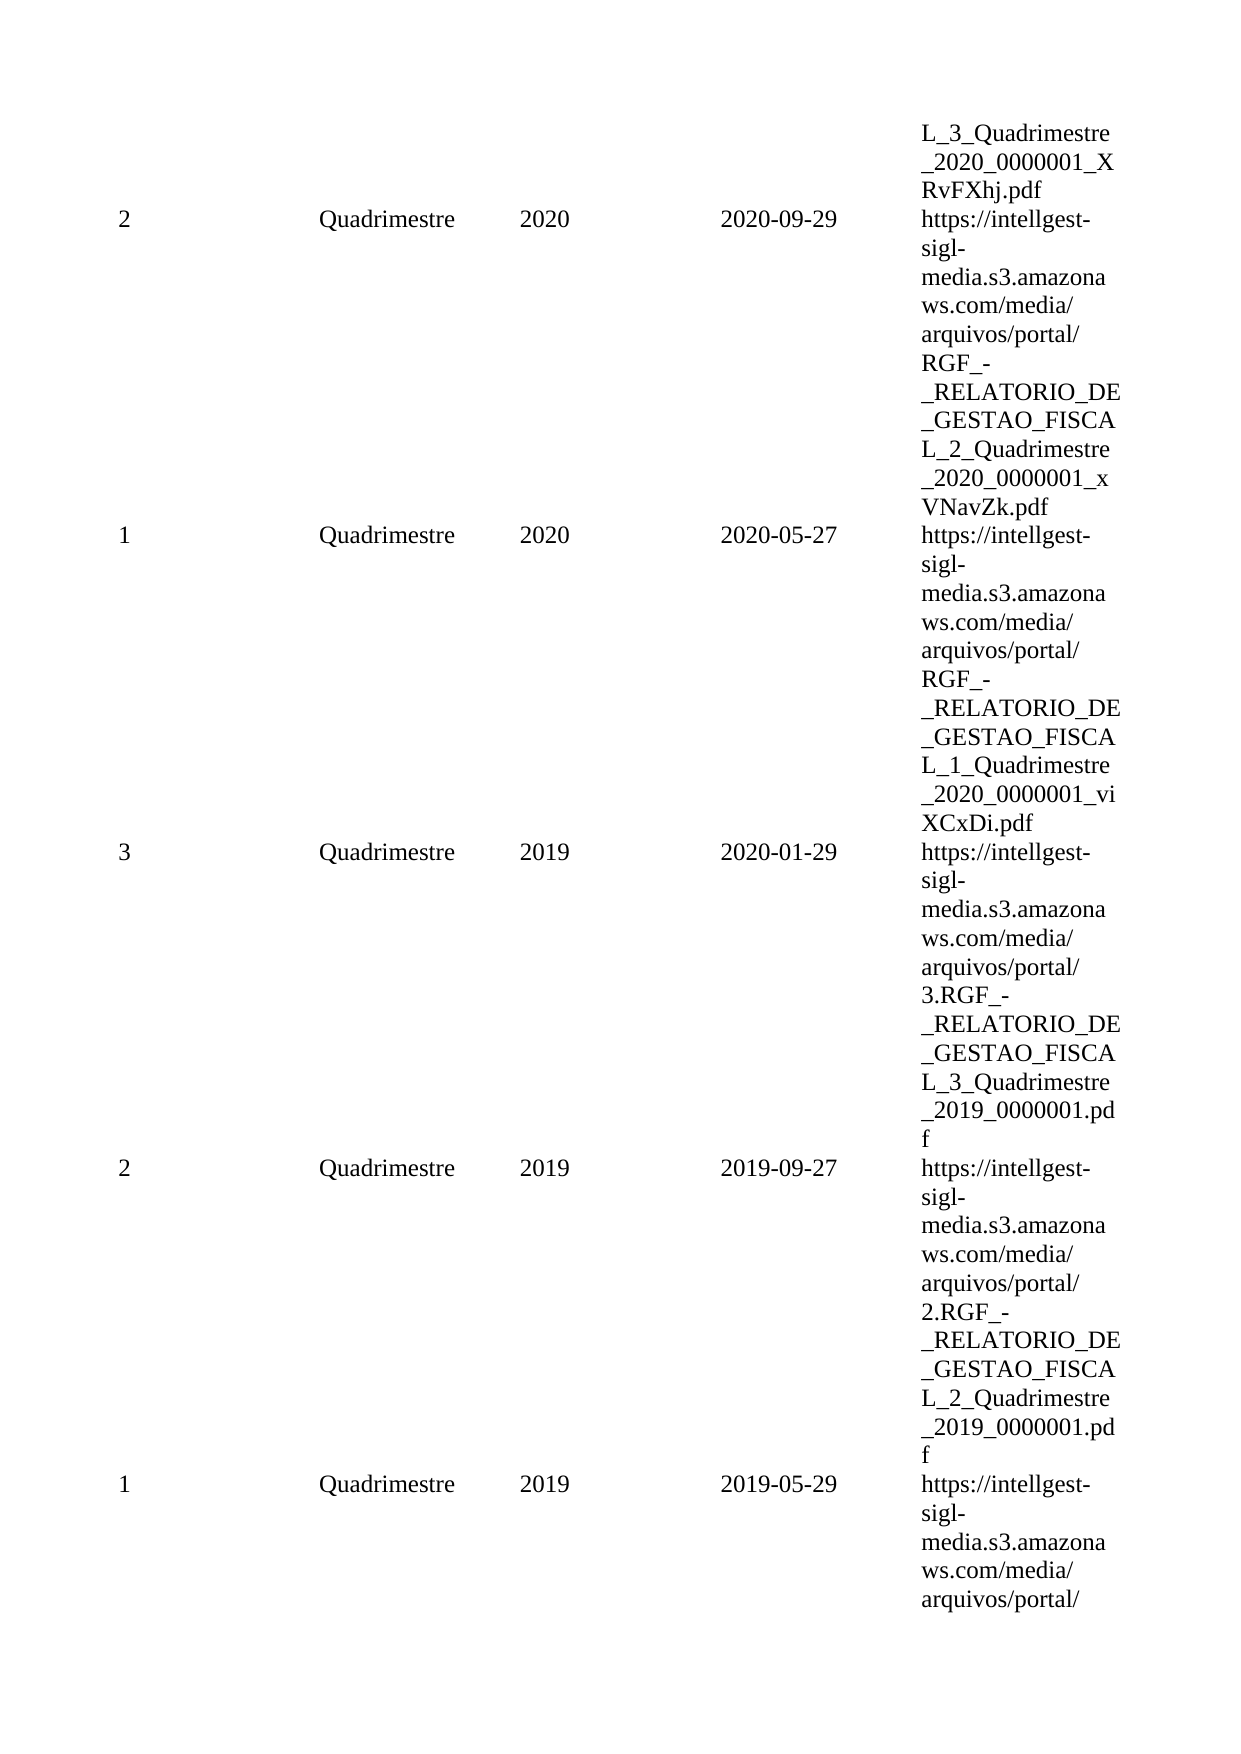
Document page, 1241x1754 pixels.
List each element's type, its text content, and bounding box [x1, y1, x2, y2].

table_cell 1 [118, 1469, 319, 1613]
table_cell 2020-01-29 [720, 837, 921, 1153]
table_cell 2020-05-27 [720, 521, 921, 837]
table_cell 2020-09-29 [720, 204, 921, 521]
table_cell 1 [118, 521, 319, 837]
table_cell https://intellgest-sigl-media.s3.amazonaws.com/media/arquivos/portal/ [921, 1469, 1122, 1613]
table_cell https://intellgest-sigl-media.s3.amazonaws.com/media/arquivos/portal/RGF_-_RELATORIO_DE_GESTAO_FISCAL_2_Quadrimestre_2020_0000001_xVNavZk.pdf [921, 204, 1122, 521]
table_cell [720, 118, 921, 204]
table_cell 3 [118, 837, 319, 1153]
table_cell Quadrimestre [319, 204, 519, 521]
table_cell 2020 [520, 204, 720, 521]
table_cell Quadrimestre [319, 1153, 519, 1469]
table_cell 2019-09-27 [720, 1153, 921, 1469]
table_cell https://intellgest-sigl-media.s3.amazonaws.com/media/arquivos/portal/3.RGF_-_RELATORIO_DE_GESTAO_FISCAL_3_Quadrimestre_2019_0000001.pdf [921, 837, 1122, 1153]
table_cell 2019 [520, 837, 720, 1153]
table_cell 2019-05-29 [720, 1469, 921, 1613]
table_cell 2019 [520, 1153, 720, 1469]
table_cell 2 [118, 204, 319, 521]
table_cell https://intellgest-sigl-media.s3.amazonaws.com/media/arquivos/portal/RGF_-_RELATORIO_DE_GESTAO_FISCAL_1_Quadrimestre_2020_0000001_viXCxDi.pdf [921, 521, 1122, 837]
table_cell Quadrimestre [319, 521, 519, 837]
table_cell [319, 118, 519, 204]
table_cell https://intellgest-sigl-media.s3.amazonaws.com/media/arquivos/portal/2.RGF_-_RELATORIO_DE_GESTAO_FISCAL_2_Quadrimestre_2019_0000001.pdf [921, 1153, 1122, 1469]
table_cell Quadrimestre [319, 1469, 519, 1613]
table_cell Quadrimestre [319, 837, 519, 1153]
table_cell 2019 [520, 1469, 720, 1613]
table_cell 2 [118, 1153, 319, 1469]
table_cell [118, 118, 319, 204]
table_cell L_3_Quadrimestre_2020_0000001_XRvFXhj.pdf [921, 118, 1122, 204]
table_cell [520, 118, 720, 204]
table_cell 2020 [520, 521, 720, 837]
